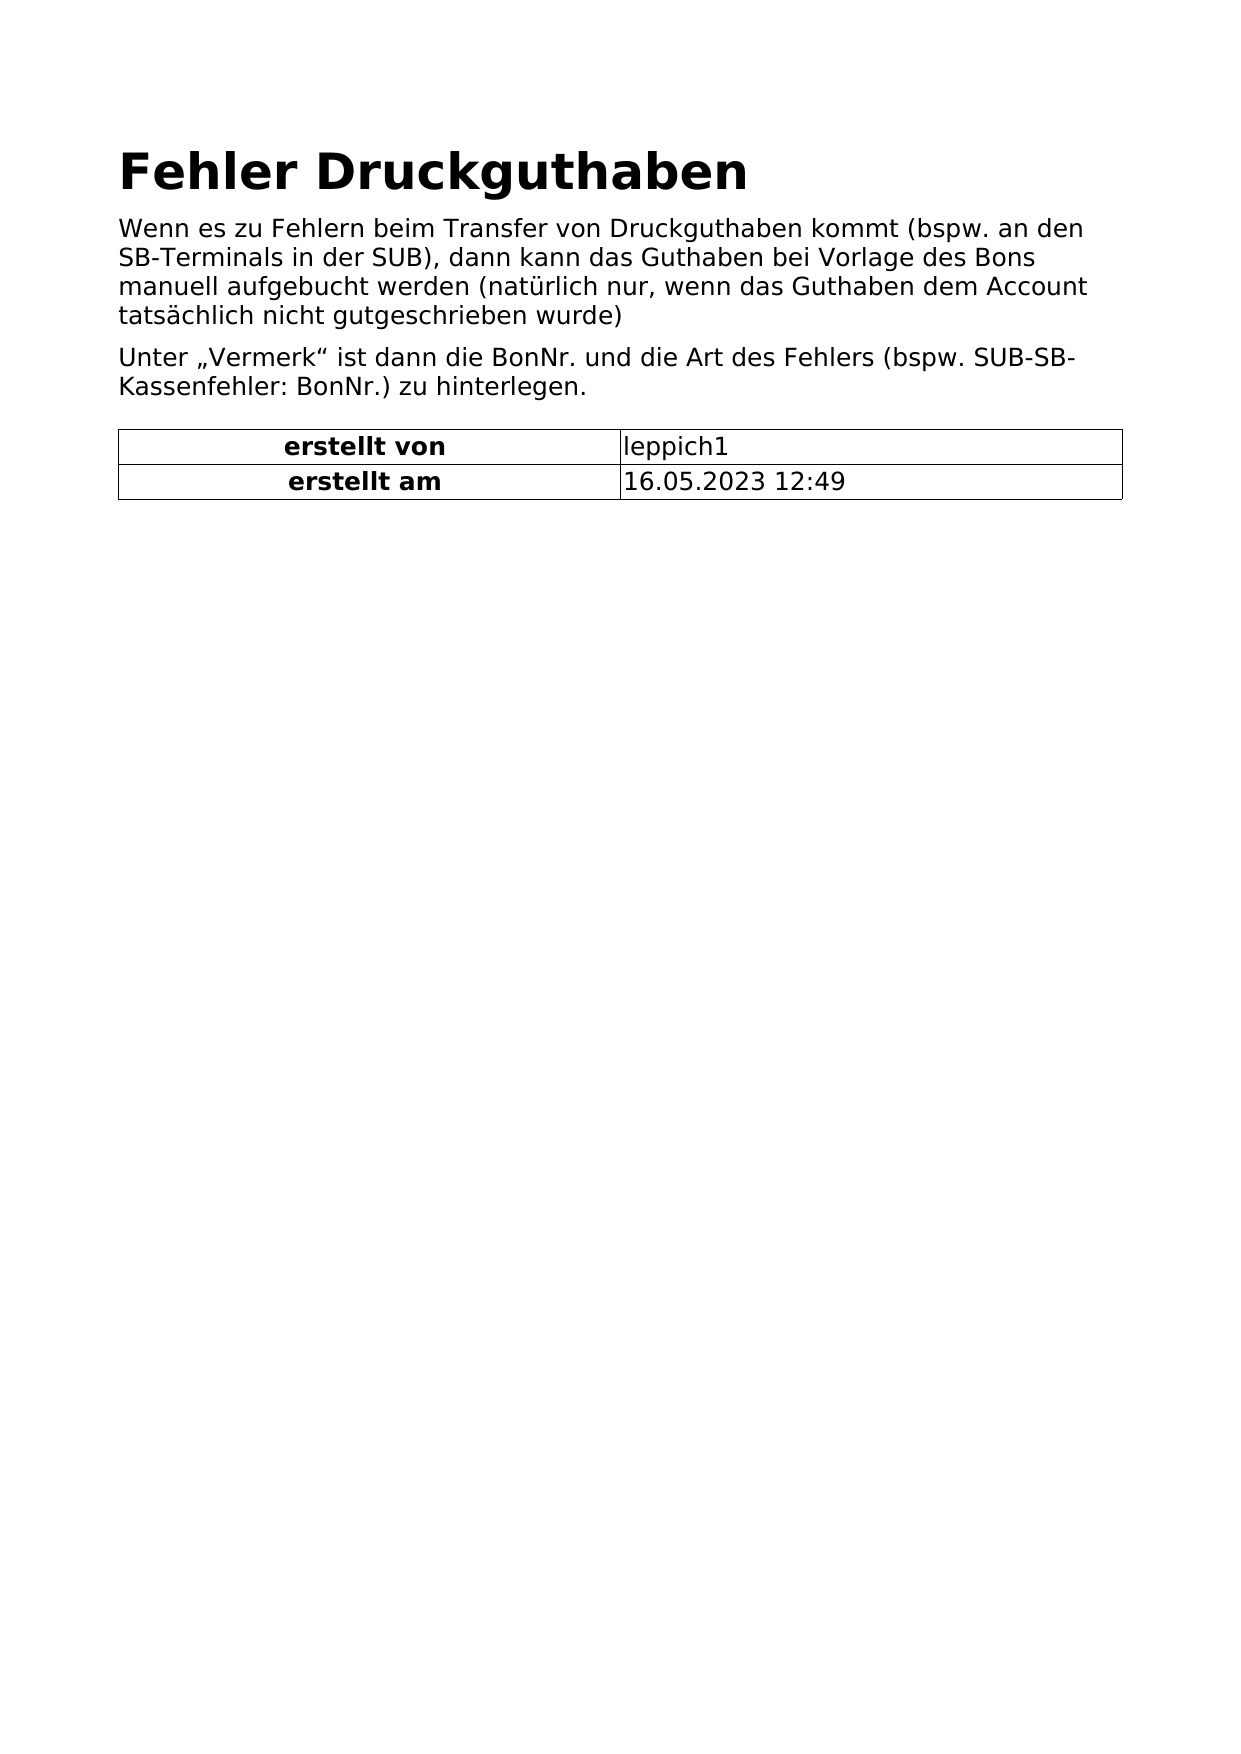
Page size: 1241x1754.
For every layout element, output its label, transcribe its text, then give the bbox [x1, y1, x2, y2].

table_cell erstellt am [119, 465, 620, 499]
text Unter „Vermerk“ ist dann die BonNr. und die Art des Fehlers (bspw. SUB-SB-Kassenfehler: BonNr.) zu hinterlegen. [118, 343, 1122, 401]
table_header leppich1 [621, 430, 1122, 464]
subtitle Fehler Druckguthaben [118, 143, 1122, 201]
text Wenn es zu Fehlern beim Transfer von Druckguthaben kommt (bspw. an den SB-Terminals in der SUB), dann kann das Guthaben bei Vorlage des Bons manuell aufgebucht werden (natürlich nur, wenn das Guthaben dem Account tatsächlich nicht gutgeschrieben wurde) [118, 214, 1122, 331]
table_cell 16.05.2023 12:49 [621, 465, 1122, 499]
table_header erstellt von [119, 430, 620, 464]
